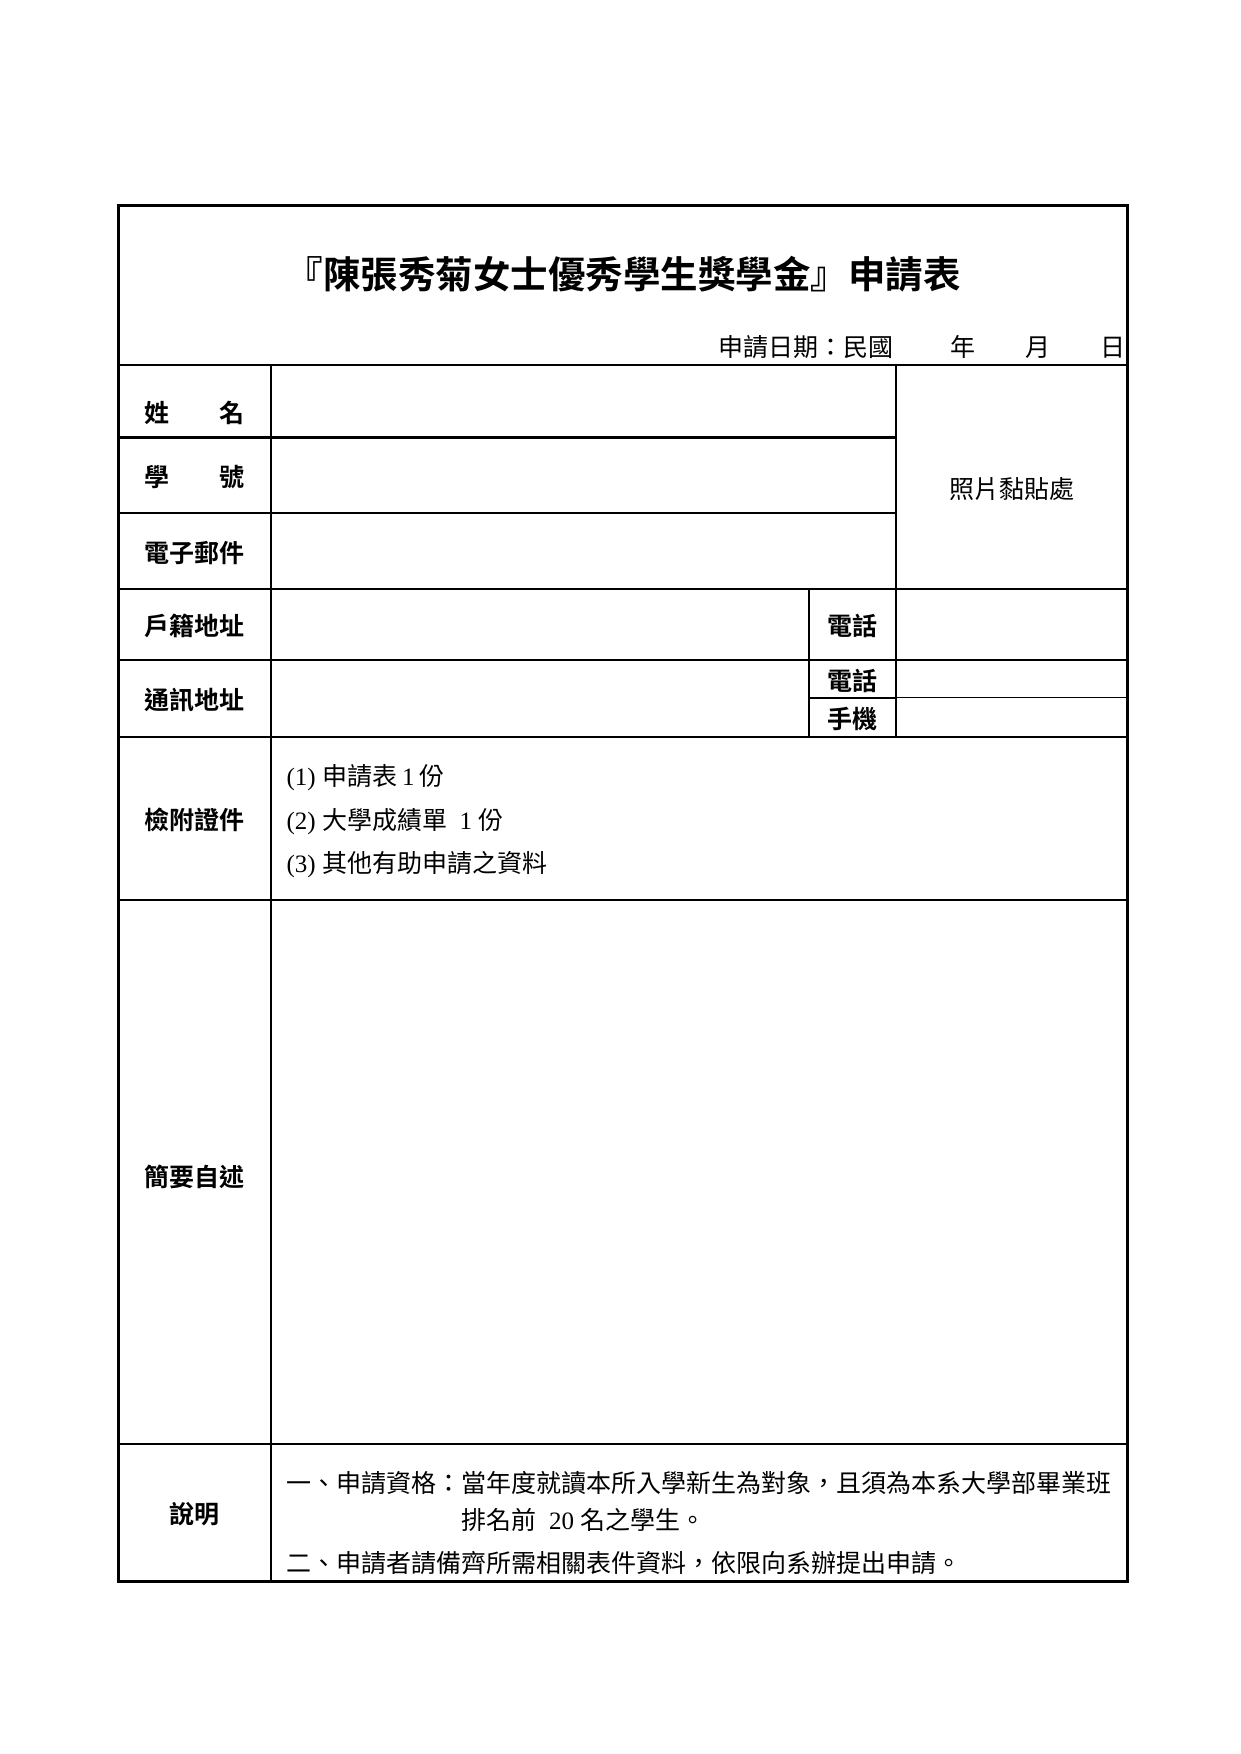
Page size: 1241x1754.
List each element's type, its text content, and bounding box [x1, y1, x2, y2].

table_cell [272, 439, 895, 512]
table_cell 說明 [120, 1445, 270, 1580]
table_cell 電子郵件 [120, 514, 270, 588]
table_cell 一、申請資格：當年度就讀本所入學新生為對象，且須為本系大學部畢業班排名前 20 名之學生。 二、申請者請備齊所需相關表件資料，依限向系辦提出申請。 [272, 1445, 1126, 1580]
table_cell 照片黏貼處 [897, 366, 1126, 588]
table_cell [272, 661, 808, 736]
table_cell [897, 590, 1126, 659]
table_cell (1) 申請表1份 (2) 大學成績單 1 份 (3) 其他有助申請之資料 [272, 738, 1126, 899]
table_cell [272, 514, 895, 588]
table_header 『陳張秀菊女士優秀學生獎學金』申請表 [120, 207, 1126, 328]
table_cell 通訊地址 [120, 661, 270, 736]
table_cell 手機 [810, 699, 895, 736]
table_cell [272, 590, 808, 659]
table_cell 簡要自述 [120, 901, 270, 1443]
table_cell [897, 698, 1126, 736]
table_cell [272, 901, 1126, 1443]
table_cell [897, 661, 1126, 697]
table_cell [272, 366, 895, 436]
table_cell 學 號 [120, 439, 270, 512]
table_cell 電話 [810, 661, 895, 697]
table_cell 電話 [810, 590, 895, 659]
table_cell 姓 名 [120, 366, 270, 436]
table_cell 戶籍地址 [120, 590, 270, 659]
table_cell 年 月 日 [896, 328, 1126, 364]
table_cell 申請日期：民國 [120, 328, 896, 364]
table_cell 檢附證件 [120, 738, 270, 899]
